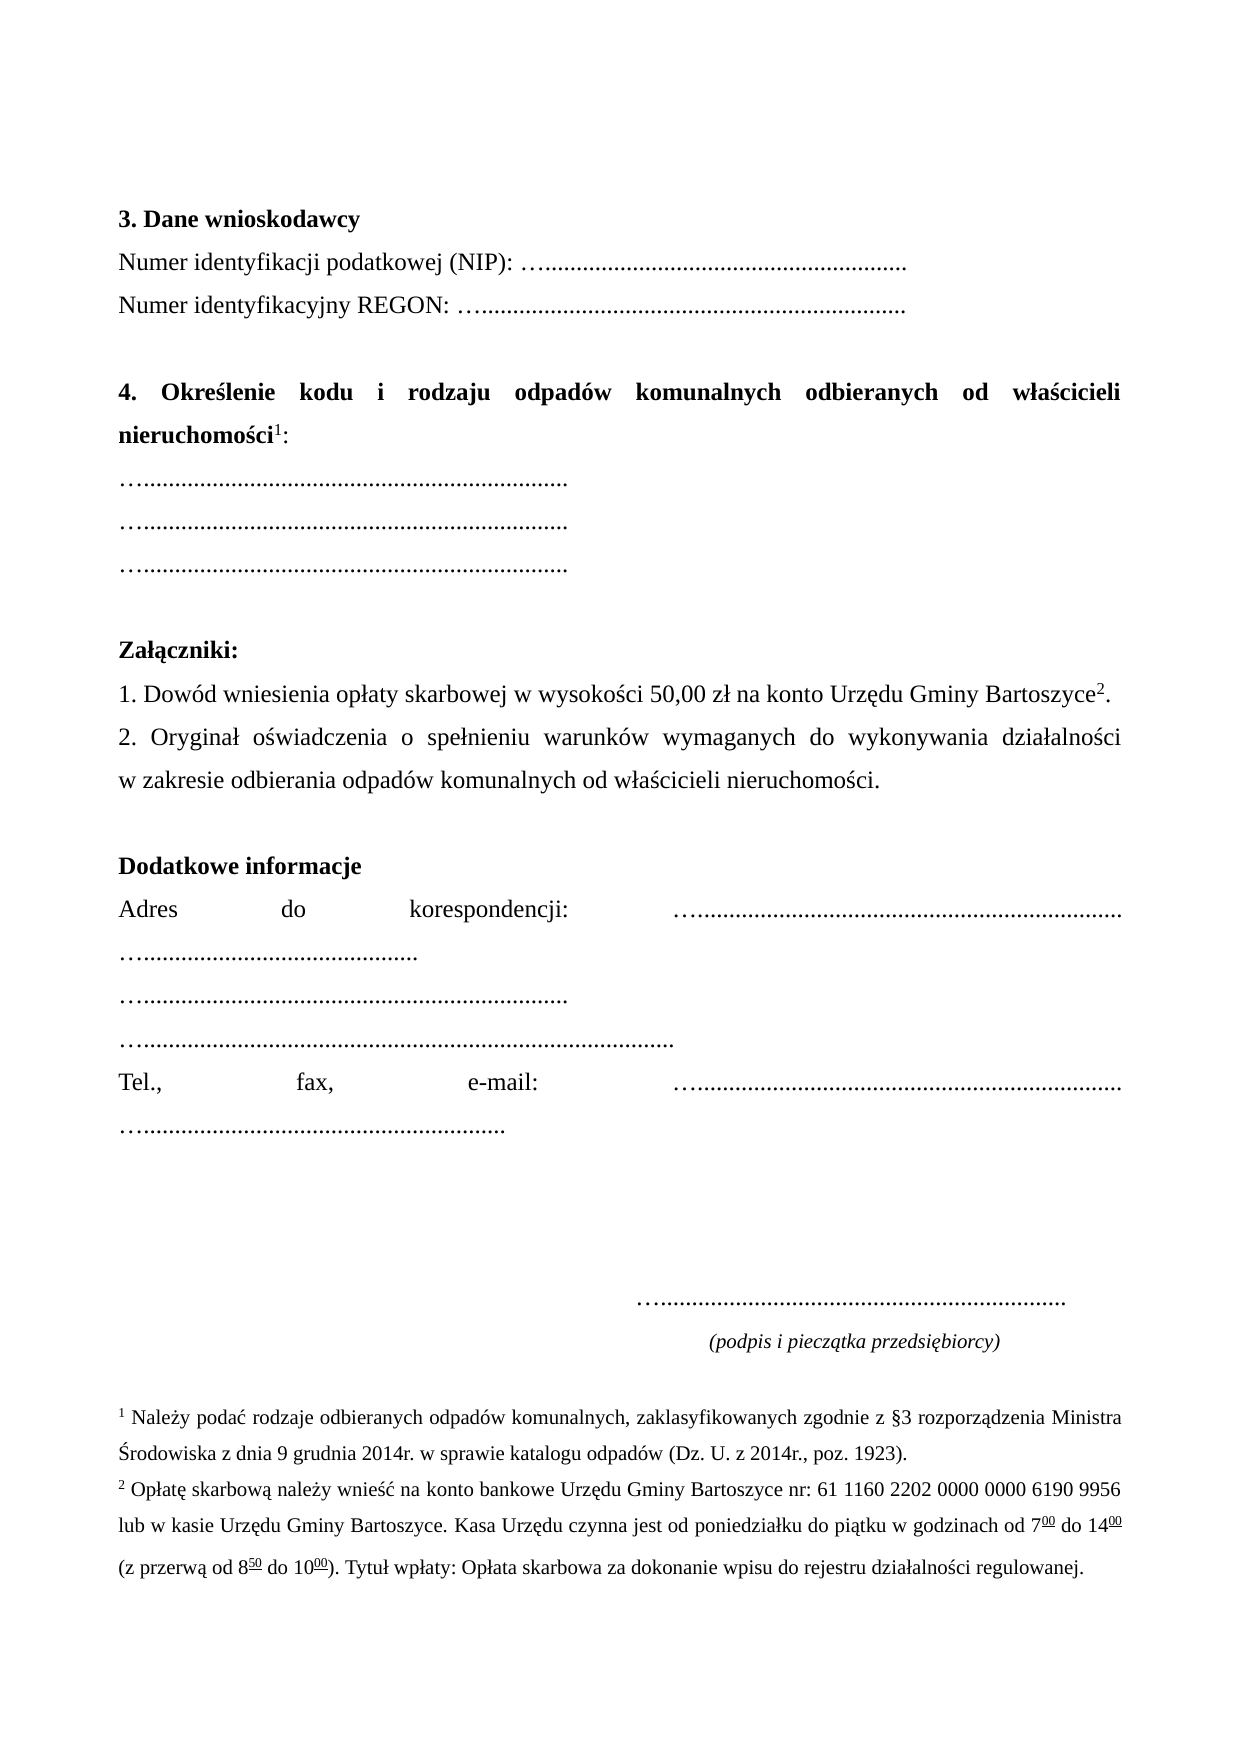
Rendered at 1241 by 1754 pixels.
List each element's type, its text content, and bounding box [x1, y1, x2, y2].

text Załączniki: [118, 636, 1122, 664]
text 2. Oryginał oświadczenia o spełnieniu warunków wymaganych do wykonywania działalności w zakresie odbierania odpadów komunalnych od właścicieli nieruchomości. [118, 722, 1122, 794]
text ….................................................................... [118, 549, 1122, 578]
text …................................................................. [118, 1282, 1122, 1311]
text ….................................................................... [118, 463, 1122, 492]
text Adres do korespondencji: …....................................................................…............................................ [118, 894, 1122, 966]
text 2 Opłatę skarbową należy wnieść na konto bankowe Urzędu Gminy Bartoszyce nr: 61 1160 2202 0000 0000 6190 9956 lub w kasie Urzędu Gminy Bartoszyce. Kasa Urzędu czynna jest od poniedziałku do piątku w godzinach od 700 do 1400 (z przerwą od 850 do 1000). Tytuł wpłaty: Opłata skarbowa za dokonanie wpisu do rejestru działalności regulowanej. [118, 1477, 1122, 1580]
text ….................................................................... [118, 506, 1122, 535]
text …....................................................................…..................................................................................... [118, 981, 1122, 1052]
text Dodatkowe informacje [118, 851, 1122, 880]
text Tel., fax, e-mail: …....................................................................….......................................................... [118, 1067, 1122, 1139]
text Numer identyfikacyjny REGON: ….................................................................... [118, 291, 1122, 319]
text 4. Określenie kodu i rodzaju odpadów komunalnych odbieranych od właścicieli nieruchomości1: [118, 377, 1122, 449]
text Numer identyfikacji podatkowej (NIP): ….......................................................... [118, 247, 1122, 276]
text (podpis i pieczątka przedsiębiorcy) [118, 1326, 1122, 1354]
text 1 Należy podać rodzaje odbieranych odpadów komunalnych, zaklasyfikowanych zgodnie z §3 rozporządzenia Ministra Środowiska z dnia 9 grudnia 2014r. w sprawie katalogu odpadów (Dz. U. z 2014r., poz. 1923). [118, 1405, 1122, 1465]
text 3. Dane wnioskodawcy [118, 204, 1122, 233]
text 1. Dowód wniesienia opłaty skarbowej w wysokości 50,00 zł na konto Urzędu Gminy Bartoszyce2. [118, 679, 1122, 707]
